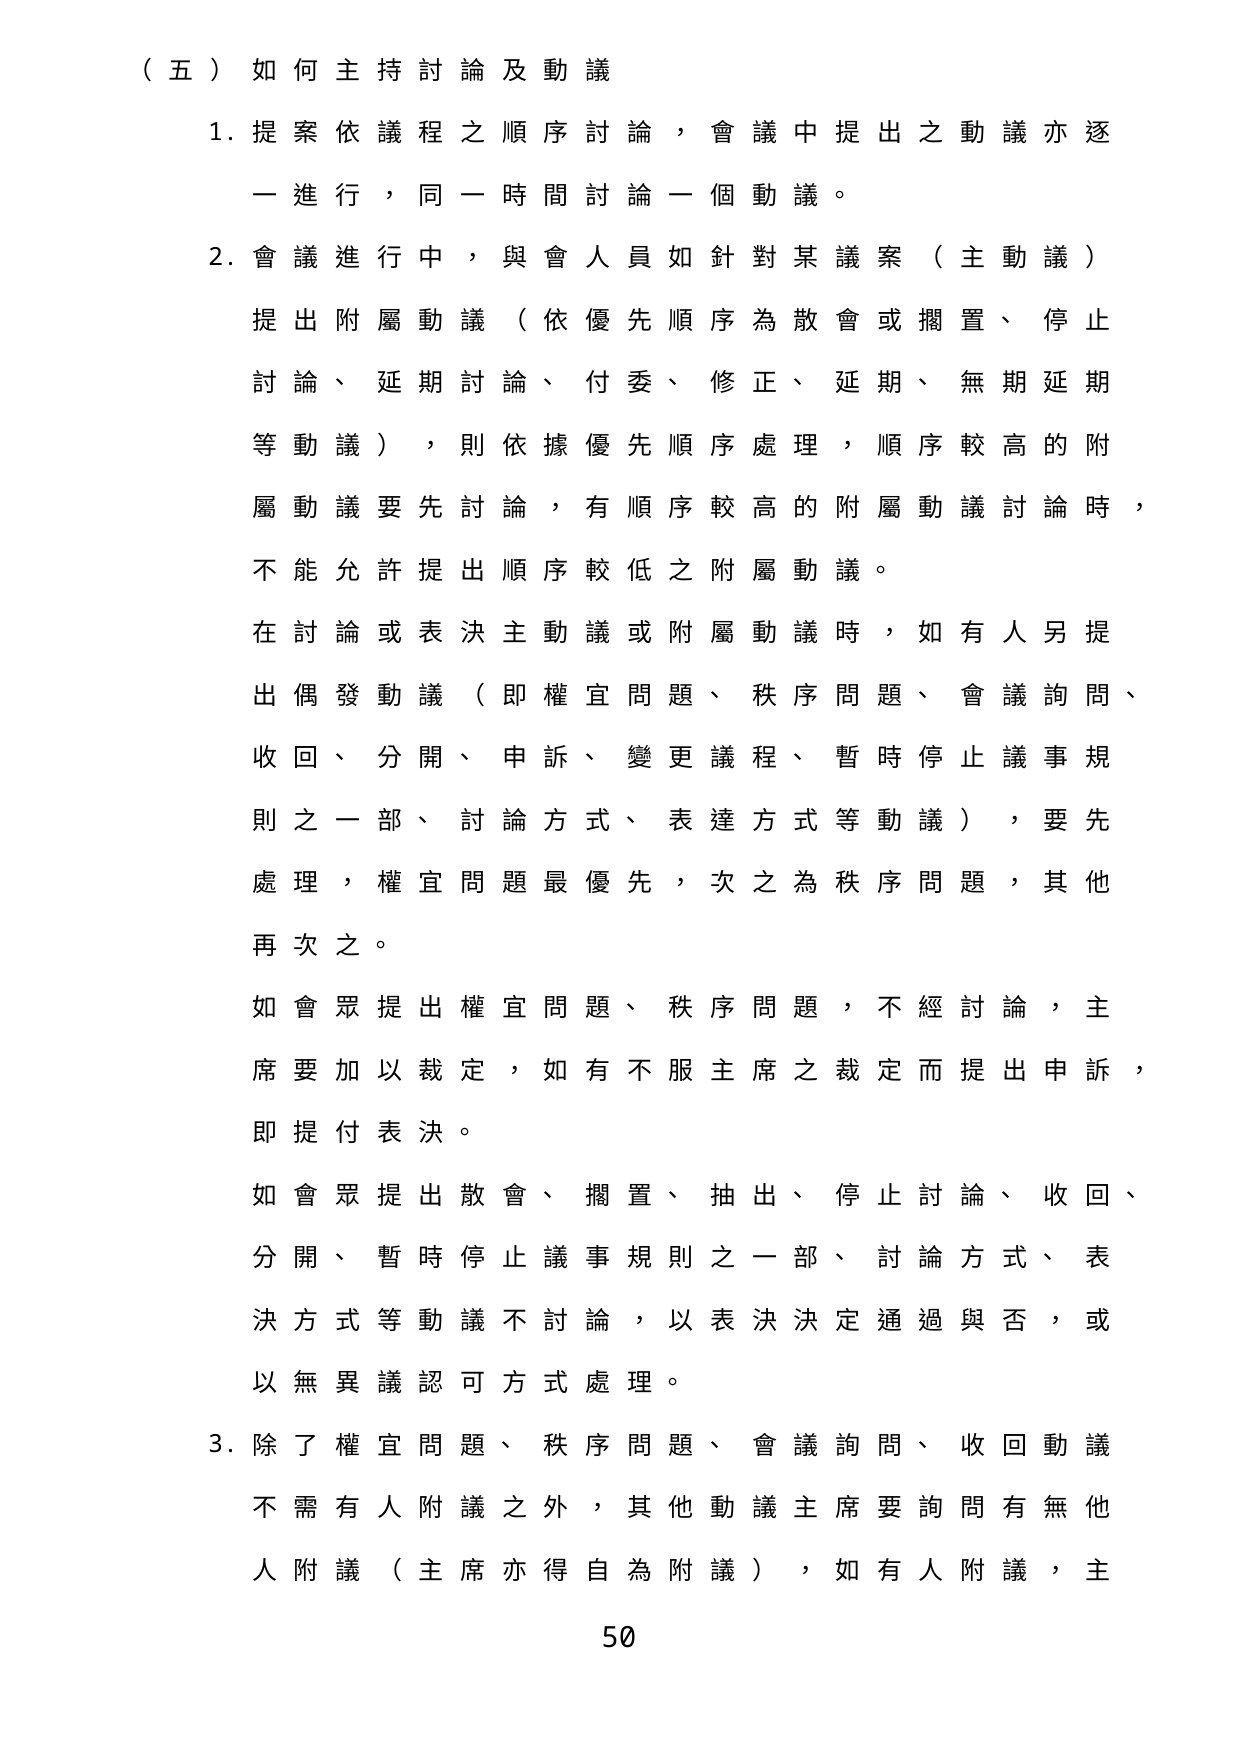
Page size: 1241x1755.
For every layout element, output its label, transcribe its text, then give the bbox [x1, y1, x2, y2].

text （五）如何主持討論及動議 [119, 27, 1119, 89]
text 如會眾提出散會、擱置、抽出、停止討論、收回、分開、暫時停止議事規則之一部、討論方式、表決方式等動議不討論，以表決決定通過與否，或以無異議認可方式處理。 [212, 1152, 1119, 1402]
text 3.除了權宜問題、秩序問題、會議詢問、收回動議不需有人附議之外，其他動議主席要詢問有無他人附議（主席亦得自為附議），如有人附議，主 [193, 1402, 1119, 1589]
text 如會眾提出權宜問題、秩序問題，不經討論，主席要加以裁定，如有不服主席之裁定而提出申訴，即提付表決。 [212, 964, 1119, 1152]
text 2.會議進行中，與會人員如針對某議案（主動議）提出附屬動議（依優先順序為散會或擱置、停止討論、延期討論、付委、修正、延期、無期延期等動議），則依據優先順序處理，順序較高的附屬動議要先討論，有順序較高的附屬動議討論時，不能允許提出順序較低之附屬動議。 [193, 214, 1119, 589]
text 1.提案依議程之順序討論，會議中提出之動議亦逐一進行，同一時間討論一個動議。 [193, 89, 1119, 214]
text 在討論或表決主動議或附屬動議時，如有人另提出偶發動議（即權宜問題、秩序問題、會議詢問、收回、分開、申訴、變更議程、暫時停止議事規則之一部、討論方式、表達方式等動議），要先處理，權宜問題最優先，次之為秩序問題，其他再次之。 [212, 589, 1119, 964]
